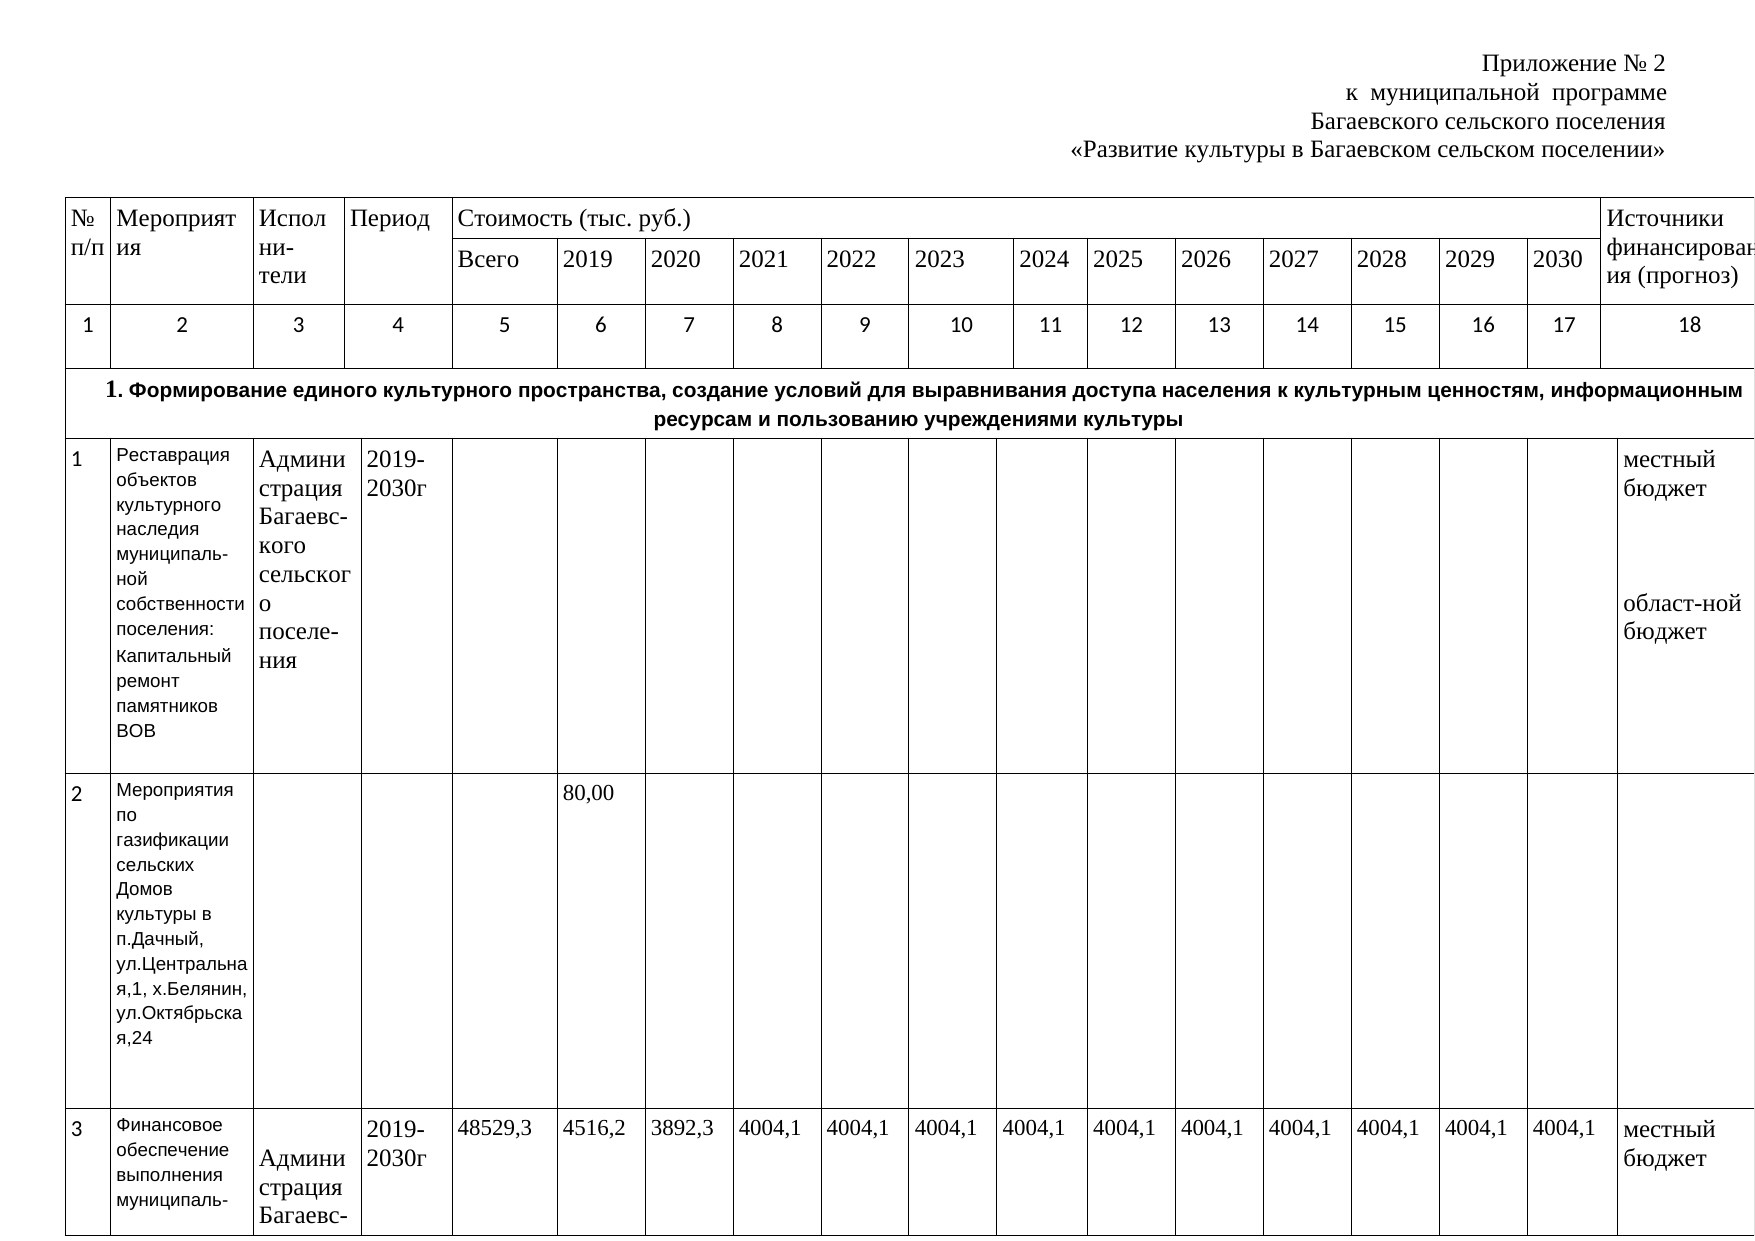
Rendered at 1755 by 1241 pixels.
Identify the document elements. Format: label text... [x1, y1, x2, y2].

table_cell 2019 [558, 239, 645, 303]
table_cell 2030 [1528, 239, 1600, 303]
table_cell 11 [1014, 305, 1087, 368]
table_header Источники финансирования (прогноз) [1601, 198, 1754, 303]
table_cell 1. Формирование единого культурного пространства, создание условий для выравнивания доступа населения к культурным ценностям, информационным ресурсам и пользованию учреждениями культуры [66, 369, 1754, 438]
table_cell 2023 [909, 239, 1013, 303]
table_cell 6 [558, 305, 645, 368]
table_cell [1352, 439, 1439, 773]
table_cell 4004,1 [909, 1109, 996, 1235]
table_cell 3 [254, 305, 344, 368]
table_cell Администрация Багаевс-кого сельского поселе-ния [254, 439, 361, 773]
table_cell [1440, 774, 1527, 1108]
table_cell 4004,1 [734, 1109, 821, 1235]
table_cell 4004,1 [1528, 1109, 1617, 1235]
table_cell [822, 439, 908, 773]
table_cell Администрация Багаевс- [254, 1109, 361, 1235]
table_cell [1618, 774, 1754, 1108]
table_cell 2019-2030г [362, 439, 452, 773]
table_cell 4004,1 [1176, 1109, 1263, 1235]
table_cell 4004,1 [1352, 1109, 1439, 1235]
table_cell [909, 439, 996, 773]
table_cell [1176, 439, 1263, 773]
table_cell [1264, 439, 1351, 773]
table_cell [1440, 439, 1527, 773]
table_cell [734, 774, 821, 1108]
table_cell [822, 774, 908, 1108]
text Багаевского сельского поселения [635, 106, 1666, 134]
table_cell [1528, 439, 1617, 773]
text Приложение № 2 [118, 48, 1666, 77]
table_cell Финансовое обеспечение выполнения муниципаль- [111, 1109, 253, 1235]
table_cell 1 [66, 305, 110, 368]
table_cell 80,00 [558, 774, 645, 1108]
table_header Исполни-тели [254, 198, 344, 303]
table_cell 4004,1 [1440, 1109, 1527, 1235]
title «Развитие культуры в Багаевском сельском поселении» [635, 134, 1666, 163]
table_cell 4004,1 [822, 1109, 908, 1235]
table_cell местный бюджет област-ной бюджет [1618, 439, 1754, 773]
table_cell [1264, 774, 1351, 1108]
table_cell 3892,3 [646, 1109, 733, 1235]
table_cell [646, 439, 733, 773]
table_cell 2019-2030г [362, 1109, 452, 1235]
table_cell [254, 774, 361, 1108]
table_cell 2024 [1014, 239, 1087, 303]
table_cell [453, 774, 557, 1108]
table_cell [1088, 439, 1175, 773]
table_cell 2029 [1440, 239, 1527, 303]
table_cell 18 [1601, 305, 1754, 368]
table_cell 2020 [646, 239, 733, 303]
table_cell 4004,1 [1264, 1109, 1351, 1235]
table_cell 2026 [1176, 239, 1263, 303]
table_cell 1 [66, 439, 110, 773]
table_cell 2021 [734, 239, 821, 303]
text к муниципальной программе [118, 77, 1667, 106]
table_cell 8 [734, 305, 821, 368]
table_cell [997, 774, 1087, 1108]
table_cell 7 [646, 305, 733, 368]
table_cell [646, 774, 733, 1108]
table_cell [558, 439, 645, 773]
table_header Стоимость (тыс. руб.) [453, 198, 1600, 238]
table_cell [734, 439, 821, 773]
table_cell 2 [111, 305, 253, 368]
table_cell [909, 774, 996, 1108]
table_cell 9 [822, 305, 908, 368]
table_cell [362, 774, 452, 1108]
table_cell [1088, 774, 1175, 1108]
table_cell 4516,2 [558, 1109, 645, 1235]
table_cell 4004,1 [1088, 1109, 1175, 1235]
table_cell 5 [453, 305, 557, 368]
table_cell Реставрация объектов культурного наследия муниципаль-ной собственности поселения: Капитальный ремонт памятников ВОВ [111, 439, 253, 773]
table_cell 13 [1176, 305, 1263, 368]
table_cell 16 [1440, 305, 1527, 368]
table_cell [997, 439, 1087, 773]
table_cell [1176, 774, 1263, 1108]
table_cell 2025 [1088, 239, 1175, 303]
table_cell 4004,1 [997, 1109, 1087, 1235]
table_cell 17 [1528, 305, 1600, 368]
table_cell Всего [453, 239, 557, 303]
table_header Мероприятия [111, 198, 253, 303]
table_cell местный бюджет [1618, 1109, 1754, 1235]
table_cell 48529,3 [453, 1109, 557, 1235]
table_cell 2027 [1264, 239, 1351, 303]
table_header № п/п [66, 198, 110, 303]
table_cell 2 [66, 774, 110, 1108]
table_cell 14 [1264, 305, 1351, 368]
table_cell 15 [1352, 305, 1439, 368]
table_cell 2022 [822, 239, 908, 303]
table_cell 12 [1088, 305, 1175, 368]
table_cell Мероприятия по газификации сельских Домов культуры в п.Дачный, ул.Центральная,1, х.Белянин, ул.Октябрьская,24 [111, 774, 253, 1108]
table_header Период [345, 198, 452, 303]
table_cell [1352, 774, 1439, 1108]
table_cell [453, 439, 557, 773]
table_cell 10 [909, 305, 1013, 368]
table_cell 3 [66, 1109, 110, 1235]
table_cell 2028 [1352, 239, 1439, 303]
table_cell 4 [345, 305, 452, 368]
table_cell [1528, 774, 1617, 1108]
